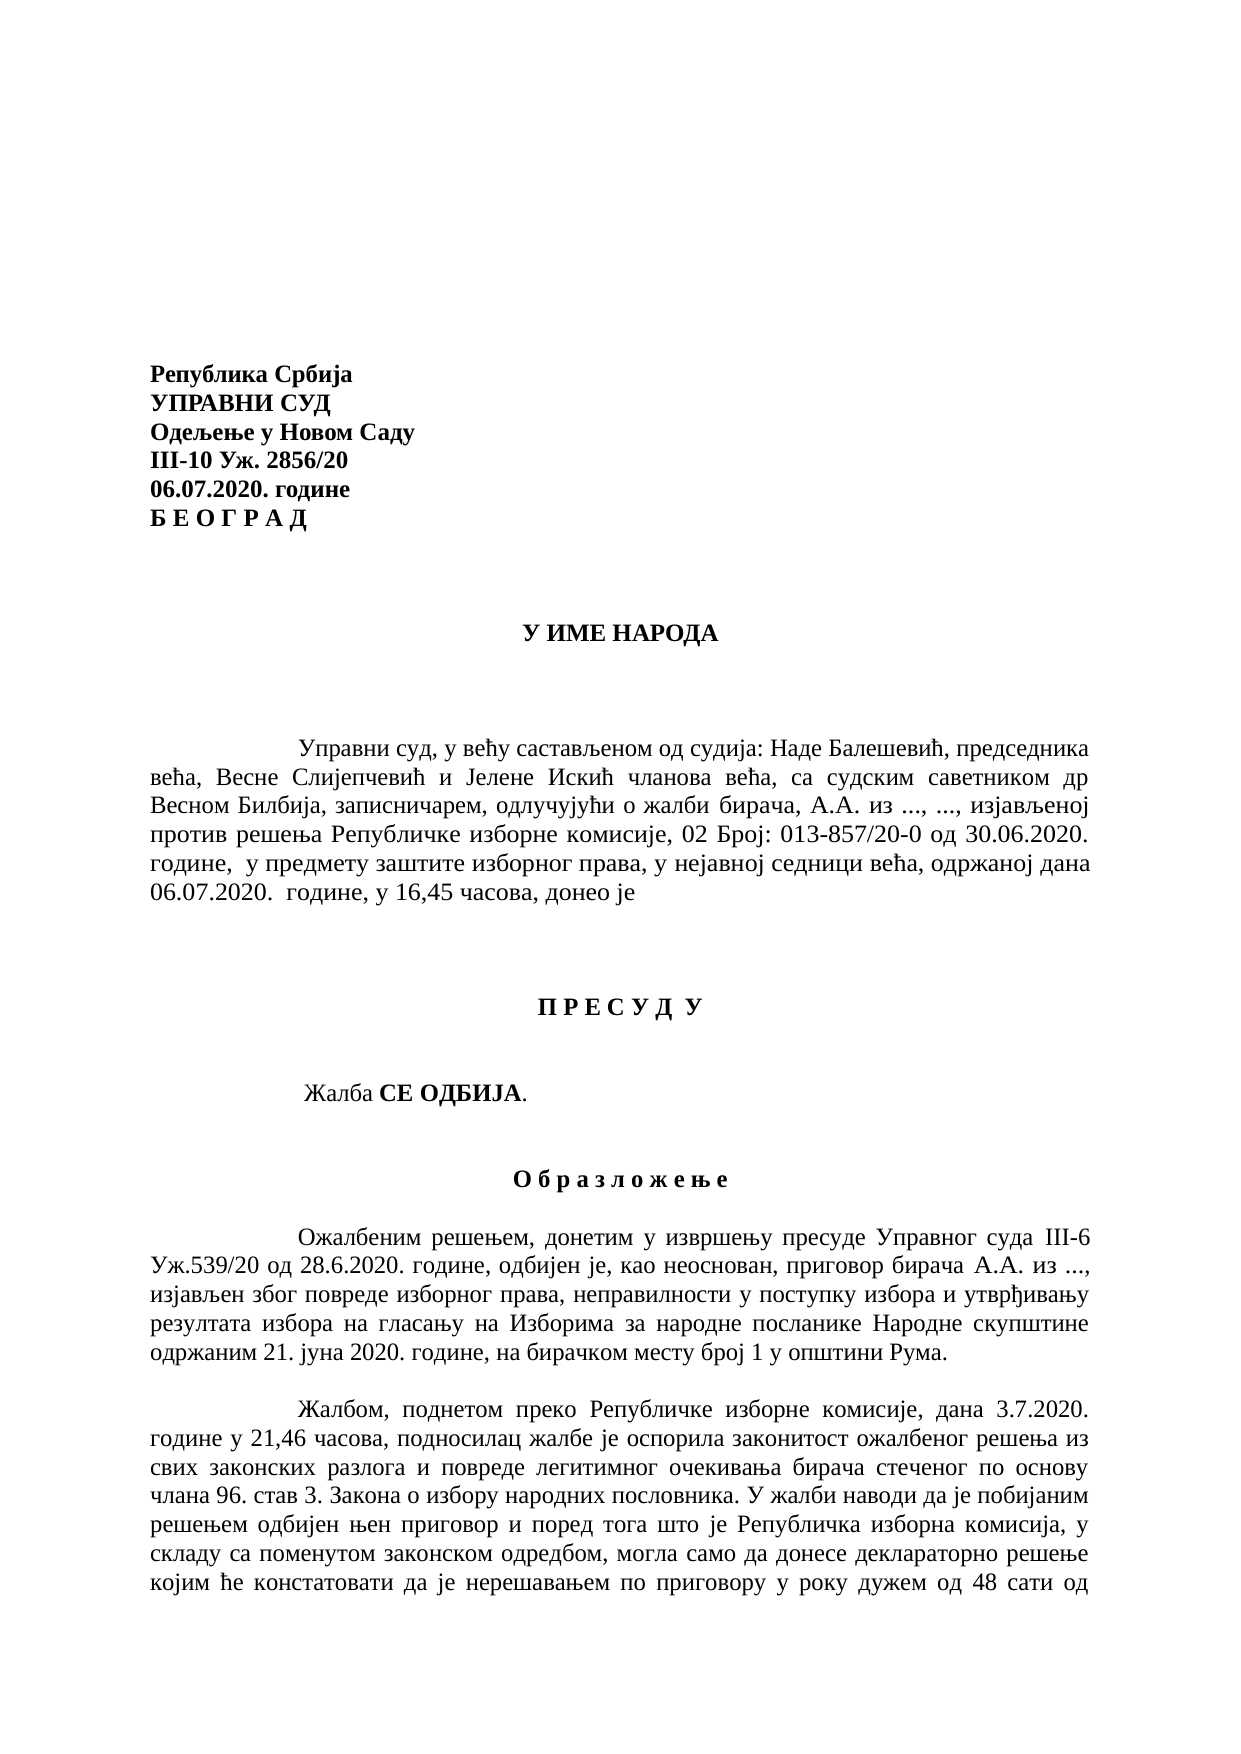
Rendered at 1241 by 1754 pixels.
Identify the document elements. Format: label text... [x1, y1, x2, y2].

text Република Србија [150, 148, 1090, 388]
text У ИМЕ НАРОДА [150, 618, 1090, 647]
text Б Е О Г Р А Д [150, 503, 1090, 532]
text Жалба СЕ ОДБИЈА. [150, 1078, 1090, 1107]
text Управни суд, у већу састављеном од судија: Наде Балешевић, председника већа, Весне Слијепчевић и Јелене Искић чланова већа, са судским саветником др Весном Билбија, записничарем, одлучујући о жалби бирача, A.A. из ..., ..., изјављеној против решења Републичке изборне комисије, 02 Број: 013-857/20-0 од 30.06.2020. године, у предмету заштите изборног права, у нејавној седници већа, одржаној дана 06.07.2020. године, у 16,45 часова, донео је [150, 733, 1090, 905]
text Одељење у Новом Саду [150, 417, 1090, 445]
text О б р а з л о ж е њ е [150, 1164, 1090, 1193]
text Ожалбеним решењем, донетим у извршењу пресуде Управног суда III-6 Уж.539/20 од 28.6.2020. године, одбијен је, као неоснован, приговор бирача A.A. из ..., изјављен због повреде изборног права, неправилности у поступку избора и утврђивању резултата избора на гласању на Изборима за народне посланике Народне скупштине одржаним 21. јуна 2020. године, на бирачком месту број 1 у општини Рума. [150, 1222, 1090, 1365]
text П Р Е С У Д У [150, 992, 1090, 1020]
text Жалбом, поднетом преко Републичке изборне комисије, дана 3.7.2020. године у 21,46 часова, подносилац жалбе је оспорила законитост ожалбеног решења из свих законских разлога и повреде легитимног очекивања бирача стеченог по основу члана 96. став 3. Закона о избору народних пословника. У жалби наводи да је побијаним решењем одбијен њен приговор и поред тога што је Републичка изборна комисија, у складу са поменутом законском одредбом, могла само да донесе деклараторно решење којим ће констатовати да је нерешавањем по приговору у року дужем од 48 сати од [150, 1394, 1090, 1595]
text 06.07.2020. године [150, 474, 1090, 503]
text УПРАВНИ СУД [150, 388, 1090, 417]
text III-10 Уж. 2856/20 [150, 445, 1090, 474]
